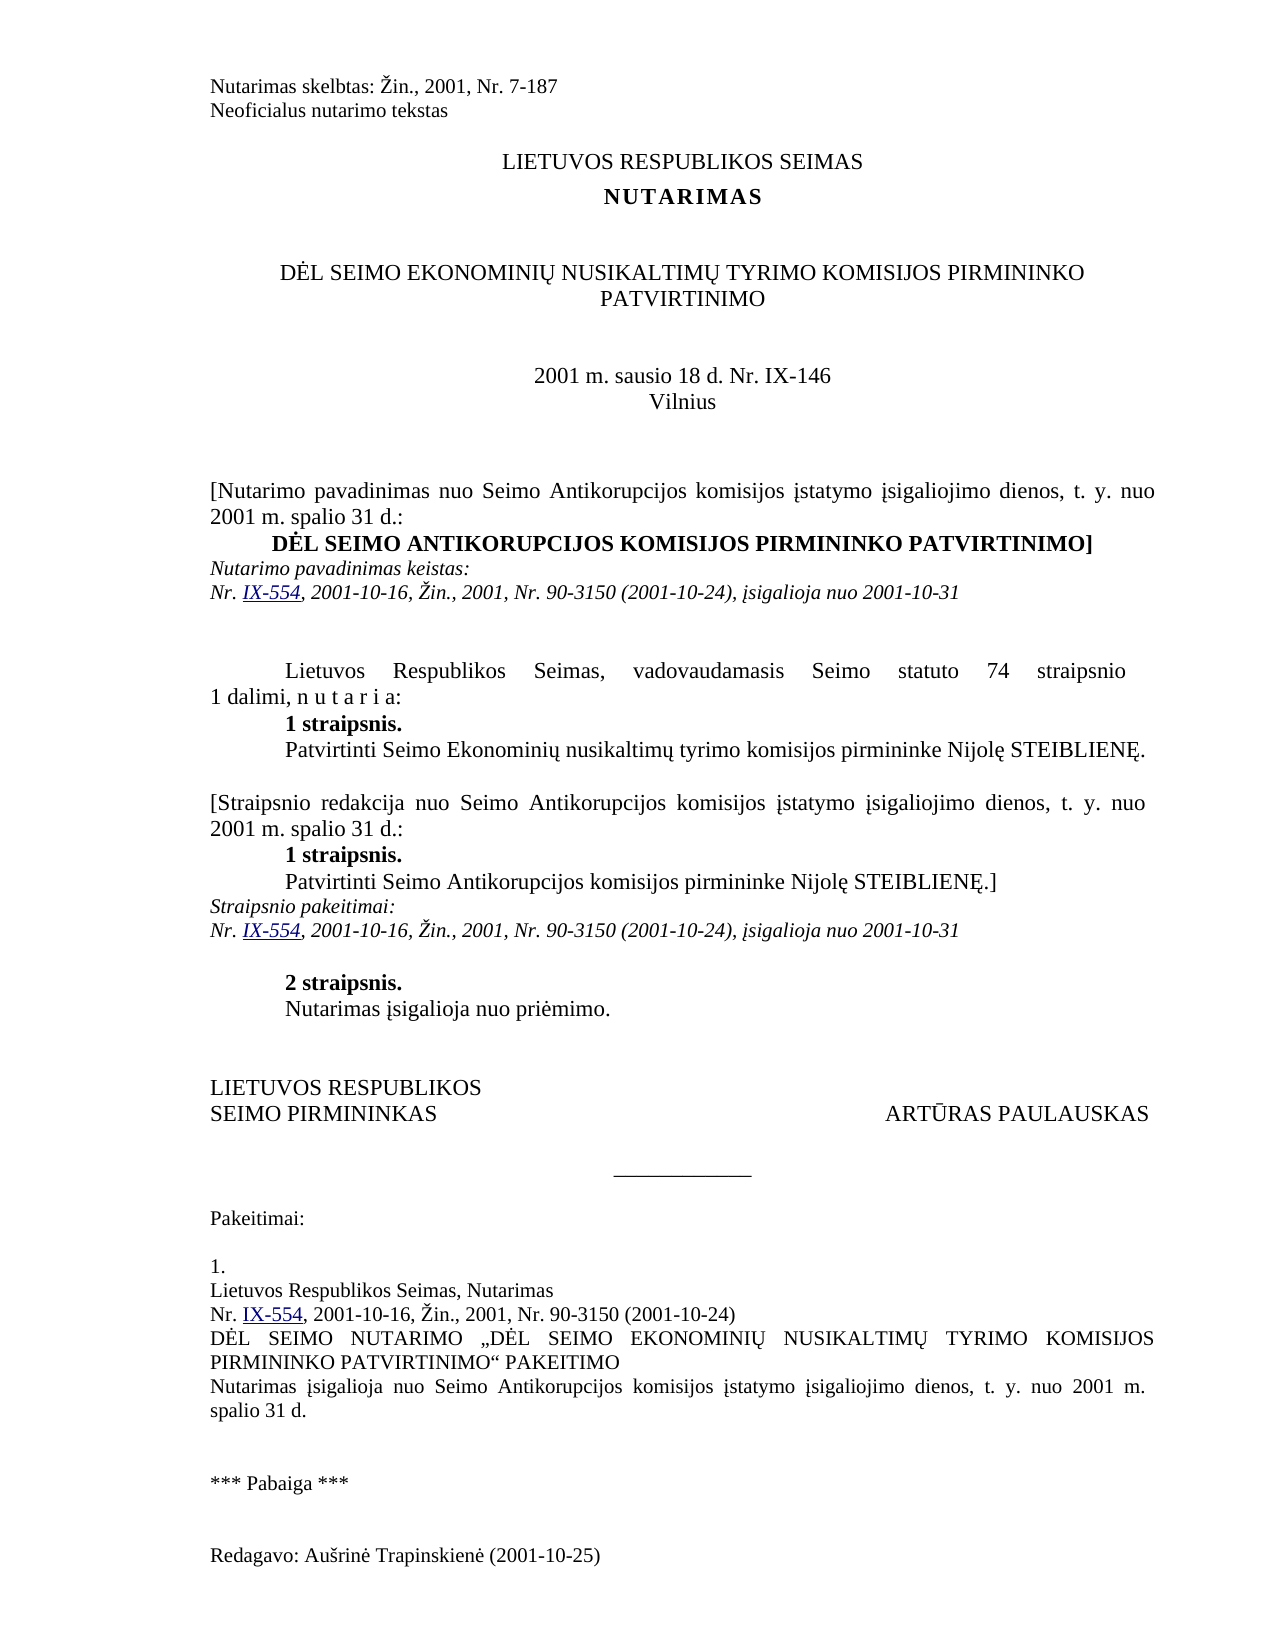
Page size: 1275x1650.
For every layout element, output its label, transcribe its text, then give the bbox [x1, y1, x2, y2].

text *** Pabaiga *** [210, 1470, 1155, 1494]
text Nr. IX-554, 2001-10-16, Žin., 2001, Nr. 90-3150 (2001-10-24), įsigalioja nuo 2001-10-31 [210, 580, 1155, 604]
text ____________ [210, 1153, 1155, 1179]
text DĖL SEIMO NUTARIMO „DĖL SEIMO EKONOMINIŲ NUSIKALTIMŲ TYRIMO KOMISIJOS PIRMININKO PATVIRTINIMO“ PAKEITIMO [210, 1326, 1155, 1374]
text Nr. IX-554, 2001-10-16, Žin., 2001, Nr. 90-3150 (2001-10-24) [210, 1302, 1155, 1326]
text Patvirtinti Seimo Antikorupcijos komisijos pirmininke Nijolę STEIBLIENĘ.] [210, 868, 1155, 894]
text Patvirtinti Seimo Ekonominių nusikaltimų tyrimo komisijos pirmininke Nijolę STEIBLIENĘ. [210, 736, 1155, 762]
text Nr. IX-554, 2001-10-16, Žin., 2001, Nr. 90-3150 (2001-10-24), įsigalioja nuo 2001-10-31 [210, 918, 1155, 942]
text LIETUVOS RESPUBLIKOS SEIMAS [210, 148, 1155, 174]
text 1 straipsnis. [210, 841, 1157, 868]
text NUTARIMAS [210, 183, 1155, 209]
text LIETUVOS RESPUBLIKOS [210, 1074, 1155, 1100]
text 1. [210, 1254, 1155, 1278]
text DĖL SEIMO EKONOMINIŲ NUSIKALTIMŲ TYRIMO KOMISIJOS PIRMININKO PATVIRTINIMO [210, 259, 1155, 312]
text Nutarimas skelbtas: Žin., 2001, Nr. 7-187 [210, 73, 1155, 98]
text Redagavo: Aušrinė Trapinskienė (2001-10-25) [210, 1543, 1155, 1567]
text 2 straipsnis. [210, 968, 1155, 995]
text Nutarimo pavadinimas keistas: [210, 556, 1155, 580]
text 1 straipsnis. [210, 709, 1155, 736]
text Neoficialus nutarimo tekstas [210, 98, 1155, 122]
text Nutarimas įsigalioja nuo Seimo Antikorupcijos komisijos įstatymo įsigaliojimo dienos, t. y. nuo 2001 m. spalio 31 d. [210, 1374, 1157, 1422]
text Lietuvos Respublikos Seimas, Nutarimas [210, 1278, 1155, 1302]
text [Straipsnio redakcija nuo Seimo Antikorupcijos komisijos įstatymo įsigaliojimo dienos, t. y. nuo 2001 m. spalio 31 d.: [210, 789, 1157, 841]
text Straipsnio pakeitimai: [210, 894, 1155, 918]
text 2001 m. sausio 18 d. Nr. IX-146 Vilnius [210, 362, 1155, 414]
text Pakeitimai: [210, 1206, 1155, 1230]
text SEIMO PIRMININKAS ARTŪRAS PAULAUSKAS [210, 1100, 1155, 1127]
text Nutarimas įsigalioja nuo priėmimo. [210, 995, 1155, 1021]
text DĖL SEIMO ANTIKORUPCIJOS KOMISIJOS PIRMININKO PATVIRTINIMO] [210, 530, 1155, 556]
text Lietuvos Respublikos Seimas, vadovaudamasis Seimo statuto 74 straipsnio 1 dalimi, n u t a r i a: [210, 657, 1155, 709]
text [Nutarimo pavadinimas nuo Seimo Antikorupcijos komisijos įstatymo įsigaliojimo dienos, t. y. nuo 2001 m. spalio 31 d.: [210, 477, 1157, 530]
